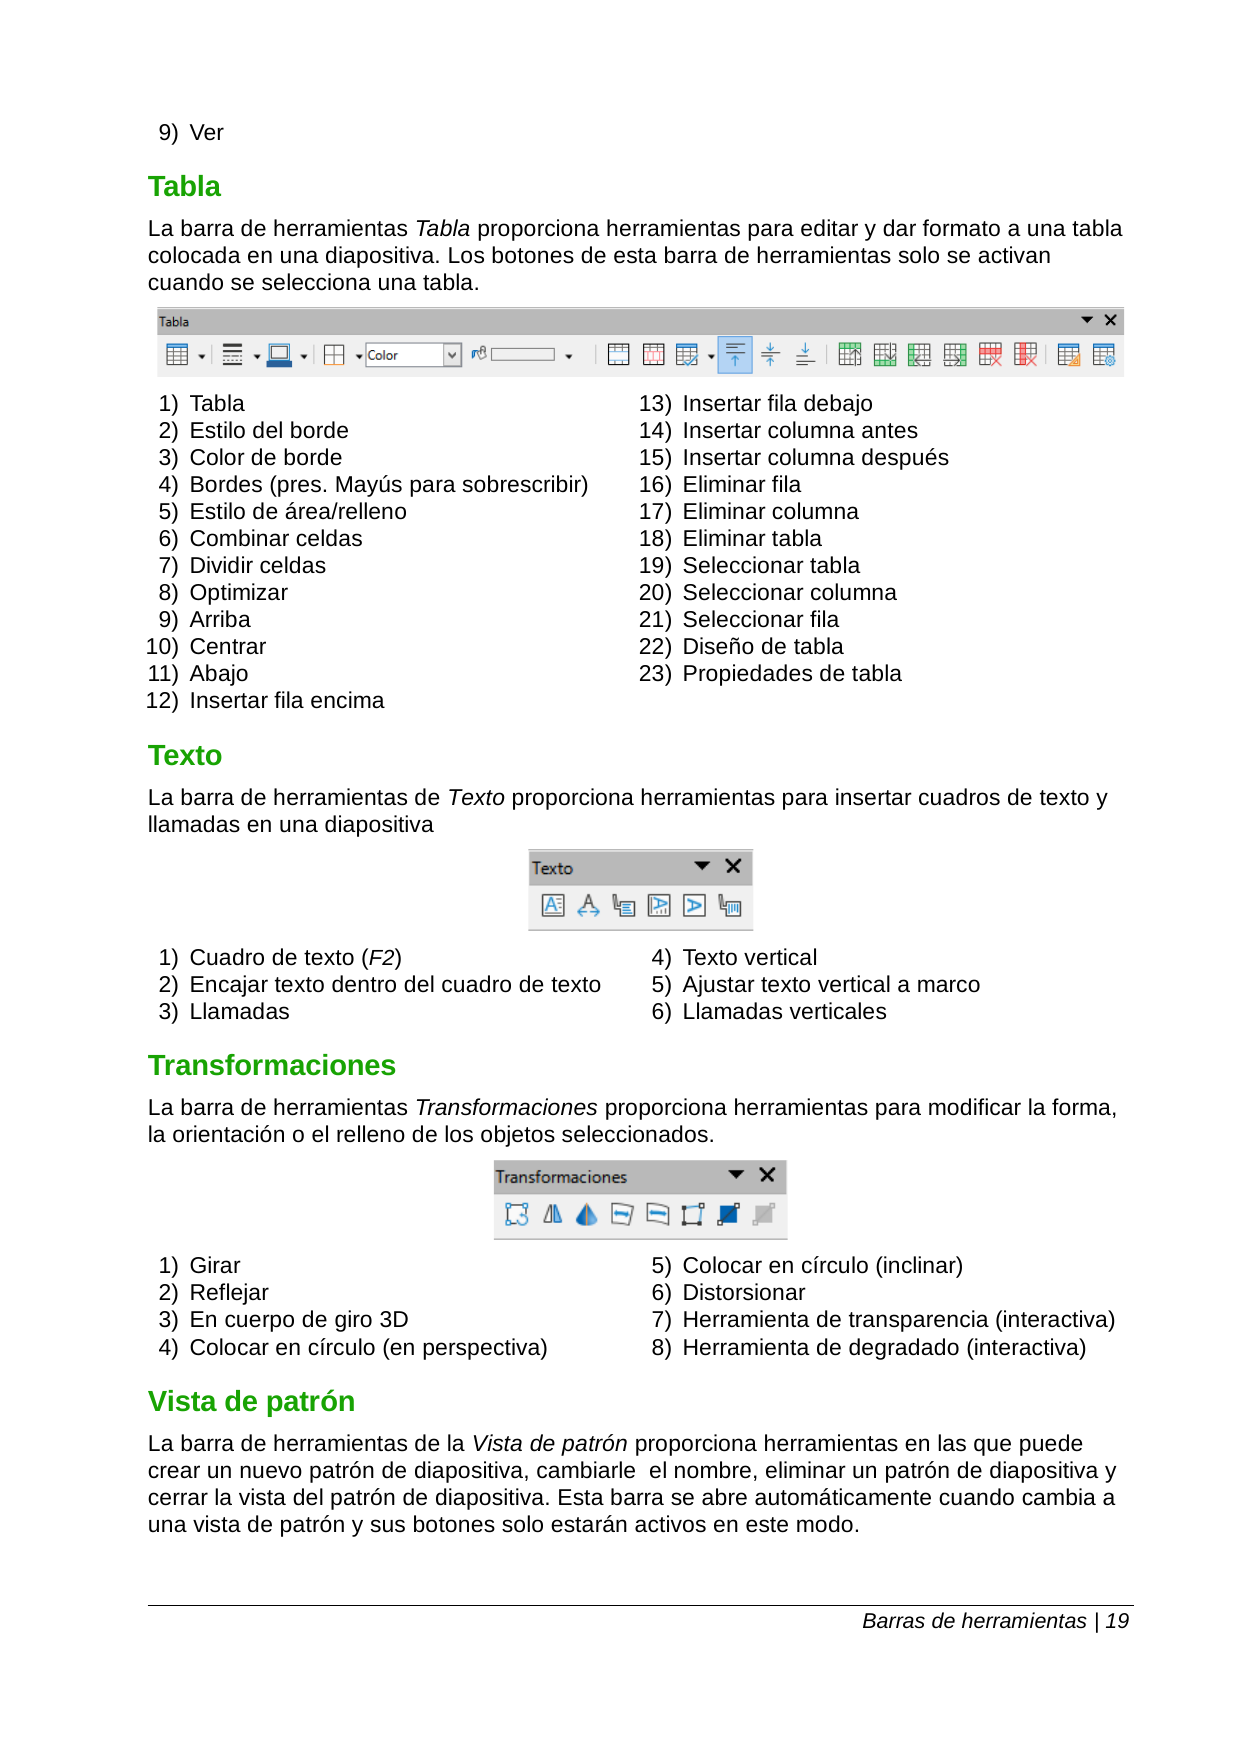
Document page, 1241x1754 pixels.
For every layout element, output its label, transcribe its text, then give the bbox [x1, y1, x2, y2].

text La barra de herramientas Transformaciones proporciona herramientas para modificar la forma, la orientación o el relleno de los objetos seleccionados. [148, 1093, 1134, 1147]
subtitle Vista de patrón [148, 1383, 1134, 1417]
picture [157, 307, 1125, 377]
picture [493, 1160, 788, 1240]
list Estilo de área/relleno [179, 497, 641, 524]
list Propiedades de tabla [672, 660, 1134, 687]
list Diseño de tabla [672, 633, 1134, 660]
subtitle Texto [148, 738, 1134, 771]
list Llamadas [179, 997, 641, 1024]
list Seleccionar fila [672, 606, 1134, 633]
list Herramienta de transparencia (interactiva) [672, 1306, 1134, 1333]
list Tabla [179, 389, 641, 416]
list Colocar en círculo (inclinar) [672, 1252, 1134, 1279]
list Centrar [179, 633, 641, 660]
subtitle Transformaciones [148, 1048, 1134, 1081]
list Combinar celdas [179, 524, 641, 551]
list Insertar columna después [672, 443, 1134, 470]
list Arriba [179, 606, 641, 633]
subtitle Tabla [148, 169, 1134, 202]
list Insertar fila debajo [672, 389, 1134, 416]
list Dividir celdas [179, 551, 641, 578]
list Color de borde [179, 443, 641, 470]
list Insertar fila encima [179, 687, 641, 714]
list Seleccionar columna [672, 578, 1134, 606]
list Abajo [179, 660, 641, 687]
list Texto vertical [672, 943, 1134, 970]
list Eliminar fila [672, 470, 1134, 497]
picture [528, 849, 754, 931]
list Optimizar [179, 578, 641, 606]
list Colocar en círculo (en perspectiva) [179, 1333, 641, 1360]
list Encajar texto dentro del cuadro de texto [179, 970, 641, 997]
list Eliminar tabla [672, 524, 1134, 551]
text La barra de herramientas de la Vista de patrón proporciona herramientas en las que puede crear un nuevo patrón de diapositiva, cambiarle el nombre, eliminar un patrón de diapositiva y cerrar la vista del patrón de diapositiva. Esta barra se abre automáticamente cuando cambia a una vista de patrón y sus botones solo estarán activos en este modo. [148, 1429, 1134, 1537]
list Cuadro de texto (F2) [179, 943, 641, 970]
list Distorsionar [672, 1279, 1134, 1306]
list Girar [179, 1252, 641, 1279]
list Reflejar [179, 1279, 641, 1306]
list Herramienta de degradado (interactiva) [672, 1333, 1134, 1360]
list Bordes (pres. Mayús para sobrescribir) [179, 470, 641, 497]
text La barra de herramientas Tabla proporciona herramientas para editar y dar formato a una tabla colocada en una diapositiva. Los botones de esta barra de herramientas solo se activan cuando se selecciona una tabla. [148, 214, 1134, 295]
list La barra de herramientas de Texto proporciona herramientas para insertar cuadros de texto y llamadas en una diapositiva [148, 783, 1134, 837]
list Estilo del borde [179, 416, 641, 443]
list Insertar columna antes [672, 416, 1134, 443]
list Ver [179, 118, 641, 145]
list Eliminar columna [672, 497, 1134, 524]
list En cuerpo de giro 3D [179, 1306, 641, 1333]
list Llamadas verticales [672, 997, 1134, 1024]
list Ajustar texto vertical a marco [672, 970, 1134, 997]
list Seleccionar tabla [672, 551, 1134, 578]
